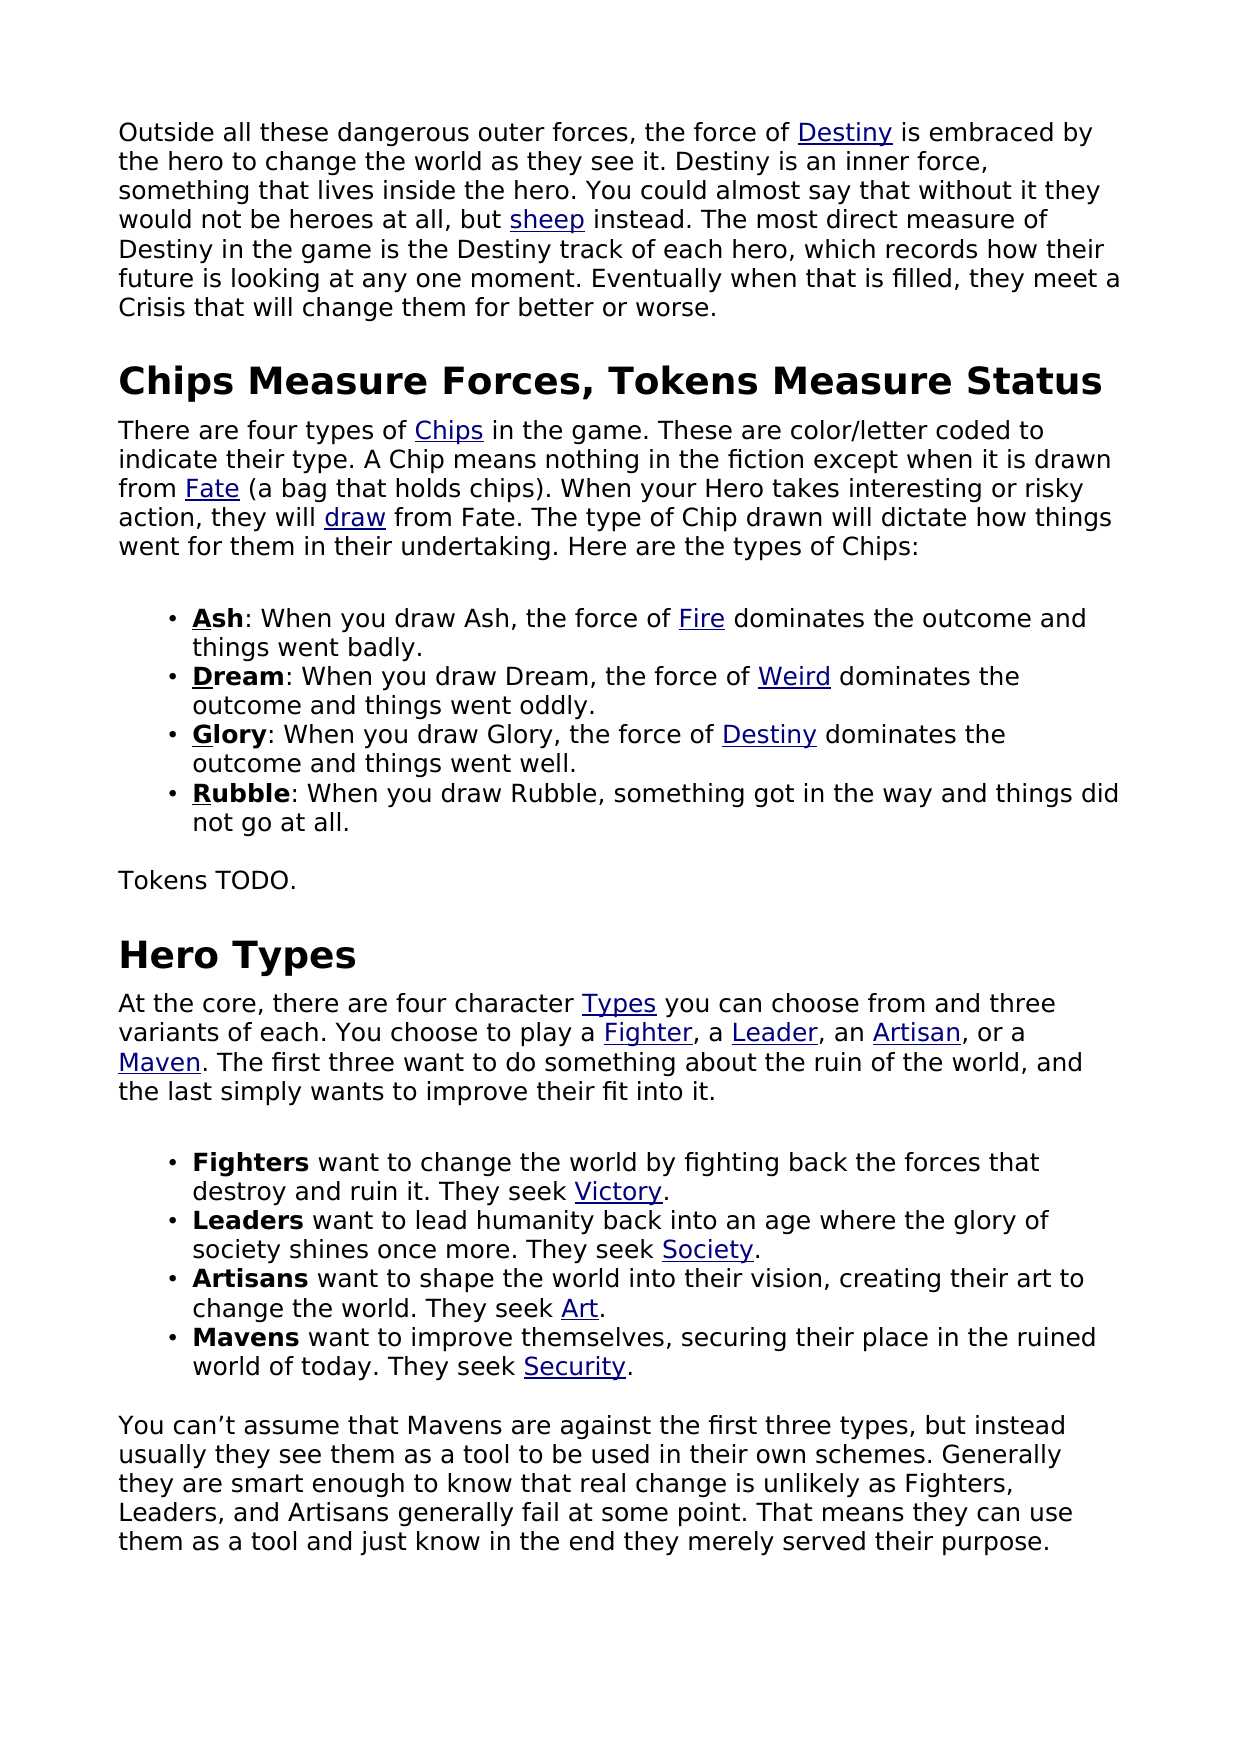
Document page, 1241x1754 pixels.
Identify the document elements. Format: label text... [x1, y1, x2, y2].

subtitle Hero Types [118, 933, 1122, 977]
list Artisans want to shape the world into their vision, creating their art to change the world. They seek Art. [177, 1265, 1122, 1323]
list Glory: When you draw Glory, the force of Destiny dominates the outcome and things went well. [177, 720, 1122, 779]
text You can’t assume that Mavens are against the first three types, but instead usually they see them as a tool to be used in their own schemes. Generally they are smart enough to know that real change is unlikely as Fighters, Leaders, and Artisans generally fail at some point. That means they can use them as a tool and just know in the end they merely served their purpose. [118, 1411, 1122, 1557]
text There are four types of Chips in the game. These are color/letter coded to indicate their type. A Chip means nothing in the fiction except when it is drawn from Fate (a bag that holds chips). When your Hero takes interesting or risky action, they will draw from Fate. The type of Chip drawn will dictate how things went for them in their undertaking. Here are the types of Chips: [118, 416, 1122, 562]
list Ash: When you draw Ash, the force of Fire dominates the outcome and things went badly. [177, 604, 1122, 662]
list Mavens want to improve themselves, securing their place in the ruined world of today. They seek Security. [177, 1323, 1122, 1381]
text Outside all these dangerous outer forces, the force of Destiny is embraced by the hero to change the world as they see it. Destiny is an inner force, something that lives inside the hero. You could almost say that without it they would not be heroes at all, but sheep instead. The most direct measure of Destiny in the game is the Destiny track of each hero, which records how their future is looking at any one moment. Eventually when that is filled, they meet a Crisis that will change them for better or worse. [118, 118, 1122, 322]
text Tokens TODO. [118, 867, 1122, 896]
subtitle Chips Measure Forces, Tokens Measure Status [118, 360, 1122, 403]
list Fighters want to change the world by fighting back the forces that destroy and ruin it. They seek Victory. [177, 1148, 1122, 1206]
list Leaders want to lead humanity back into an age where the glory of society shines once more. They seek Society. [177, 1206, 1122, 1265]
text At the core, there are four character Types you can choose from and three variants of each. You choose to play a Fighter, a Leader, an Artisan, or a Maven. The first three want to do something about the ruin of the world, and the last simply wants to improve their fit into it. [118, 989, 1122, 1106]
list Rubble: When you draw Rubble, something got in the way and things did not go at all. [177, 779, 1122, 837]
list Dream: When you draw Dream, the force of Weird dominates the outcome and things went oddly. [177, 662, 1122, 720]
